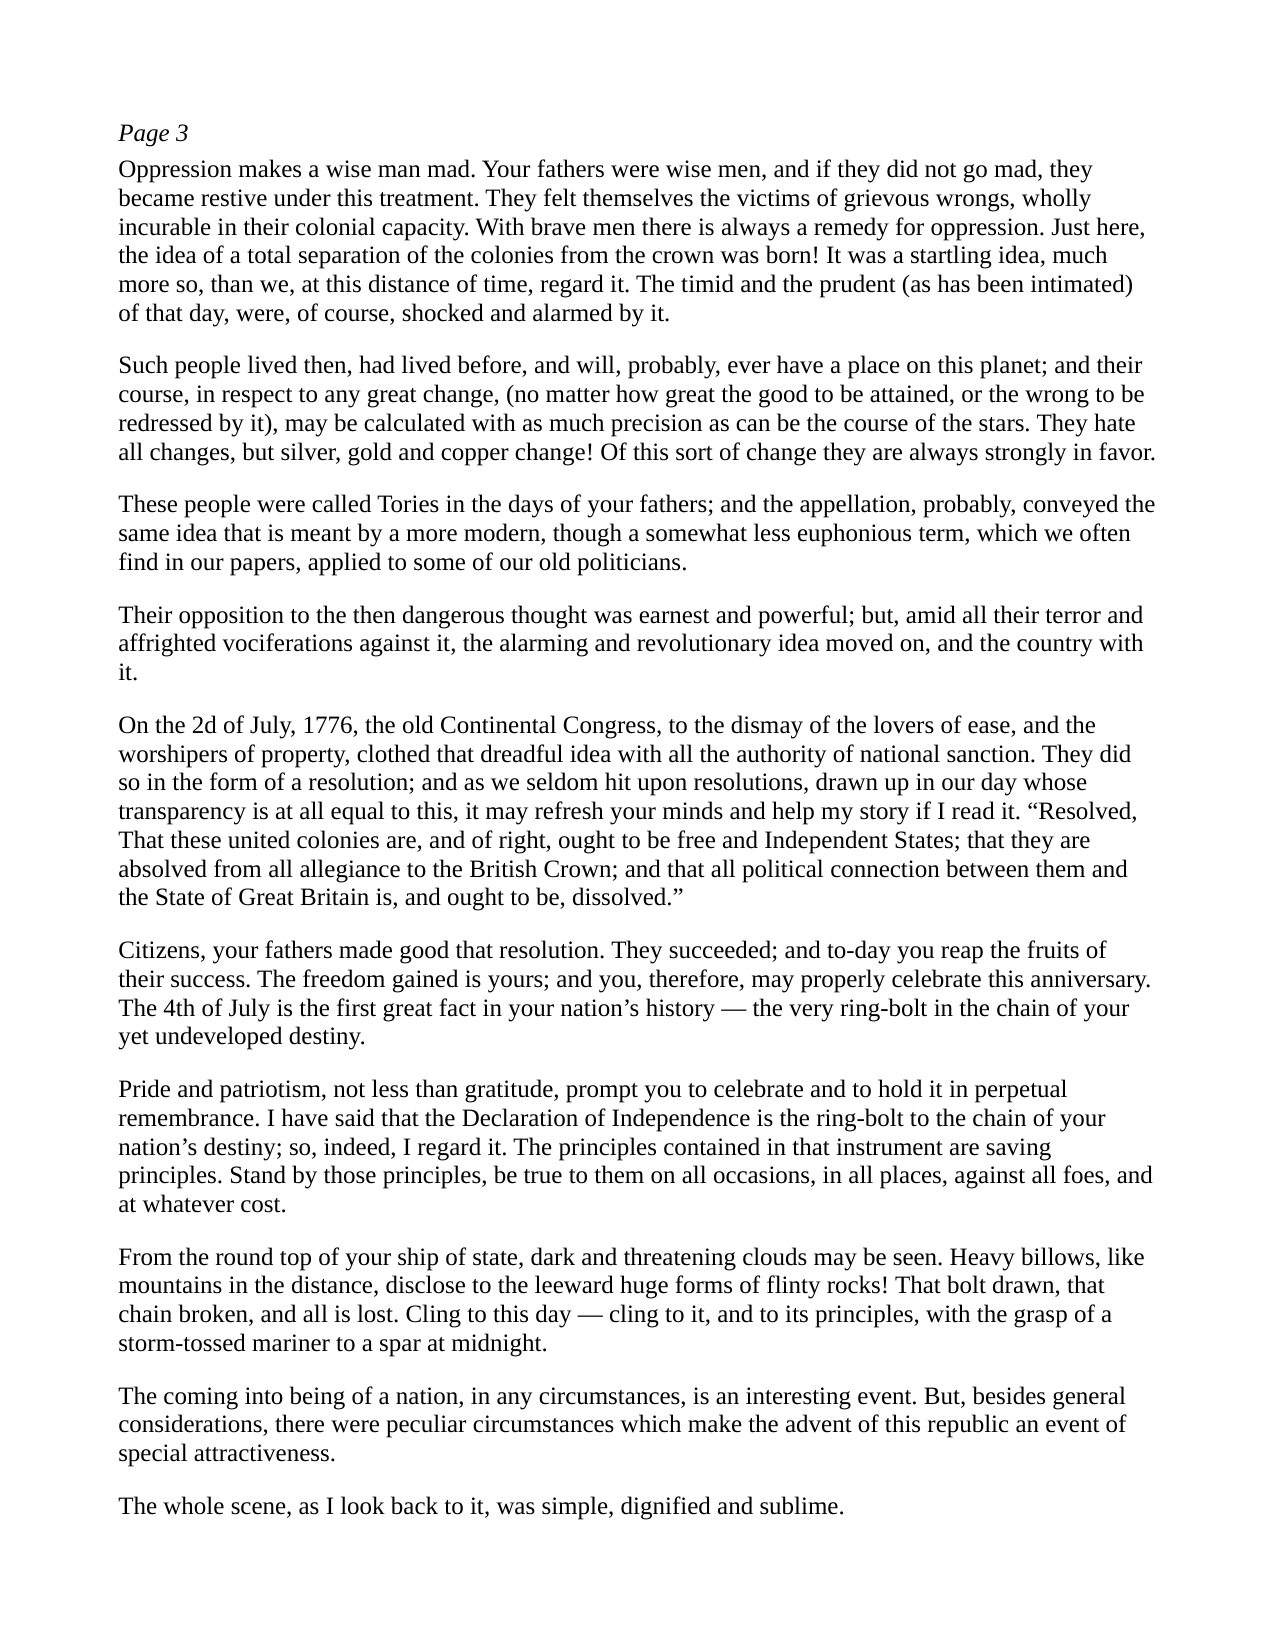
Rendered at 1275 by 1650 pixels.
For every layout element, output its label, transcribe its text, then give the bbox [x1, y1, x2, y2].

text On the 2d of July, 1776, the old Continental Congress, to the dismay of the lovers of ease, and the worshipers of property, clothed that dreadful idea with all the authority of national sanction. They did so in the form of a resolution; and as we seldom hit upon resolutions, drawn up in our day whose transparency is at all equal to this, it may refresh your minds and help my story if I read it. “Resolved, That these united colonies are, and of right, ought to be free and Independent States; that they are absolved from all allegiance to the British Crown; and that all political connection between them and the State of Great Britain is, and ought to be, dissolved.” [118, 710, 1157, 911]
text The whole scene, as I look back to it, was simple, dignified and sublime. [118, 1491, 1157, 1520]
text These people were called Tories in the days of your fathers; and the appellation, probably, conveyed the same idea that is meant by a more modern, though a somewhat less euphonious term, which we often find in our papers, applied to some of our old politicians. [118, 489, 1157, 576]
text Their opposition to the then dangerous thought was earnest and powerful; but, amid all their terror and affrighted vociferations against it, the alarming and revolutionary idea moved on, and the country with it. [118, 600, 1157, 686]
text Pride and patriotism, not less than gratitude, prompt you to celebrate and to hold it in perpetual remembrance. I have said that the Declaration of Independence is the ring-bolt to the chain of your nation’s destiny; so, indeed, I regard it. The principles contained in that instrument are saving principles. Stand by those principles, be true to them on all occasions, in all places, against all foes, and at whatever cost. [118, 1074, 1157, 1218]
text Oppression makes a wise man mad. Your fathers were wise men, and if they did not go mad, they became restive under this treatment. They felt themselves the victims of grievous wrongs, wholly incurable in their colonial capacity. With brave men there is always a remedy for oppression. Just here, the idea of a total separation of the colonies from the crown was born! It was a startling idea, much more so, than we, at this distance of time, regard it. The timid and the prudent (as has been intimated) of that day, were, of course, shocked and alarmed by it. [118, 154, 1157, 327]
text Citizens, your fathers made good that resolution. They succeeded; and to-day you reap the fruits of their success. The freedom gained is yours; and you, therefore, may properly celebrate this anniversary. The 4th of July is the first great fact in your nation’s history — the very ring-bolt in the chain of your yet undeveloped destiny. [118, 935, 1157, 1050]
text The coming into being of a nation, in any circumstances, is an interesting event. But, besides general considerations, there were peculiar circumstances which make the advent of this republic an event of special attractiveness. [118, 1381, 1157, 1467]
text Such people lived then, had lived before, and will, probably, ever have a place on this planet; and their course, in respect to any great change, (no matter how great the good to be attained, or the wrong to be redressed by it), may be calculated with as much precision as can be the course of the stars. They hate all changes, but silver, gold and copper change! Of this sort of change they are always strongly in favor. [118, 351, 1157, 466]
text From the round top of your ship of state, dark and threatening clouds may be seen. Heavy billows, like mountains in the distance, disclose to the leeward huge forms of flinty rocks! That bolt drawn, that chain broken, and all is lost. Cling to this day — cling to it, and to its principles, with the grasp of a storm-tossed mariner to a spar at midnight. [118, 1242, 1157, 1357]
